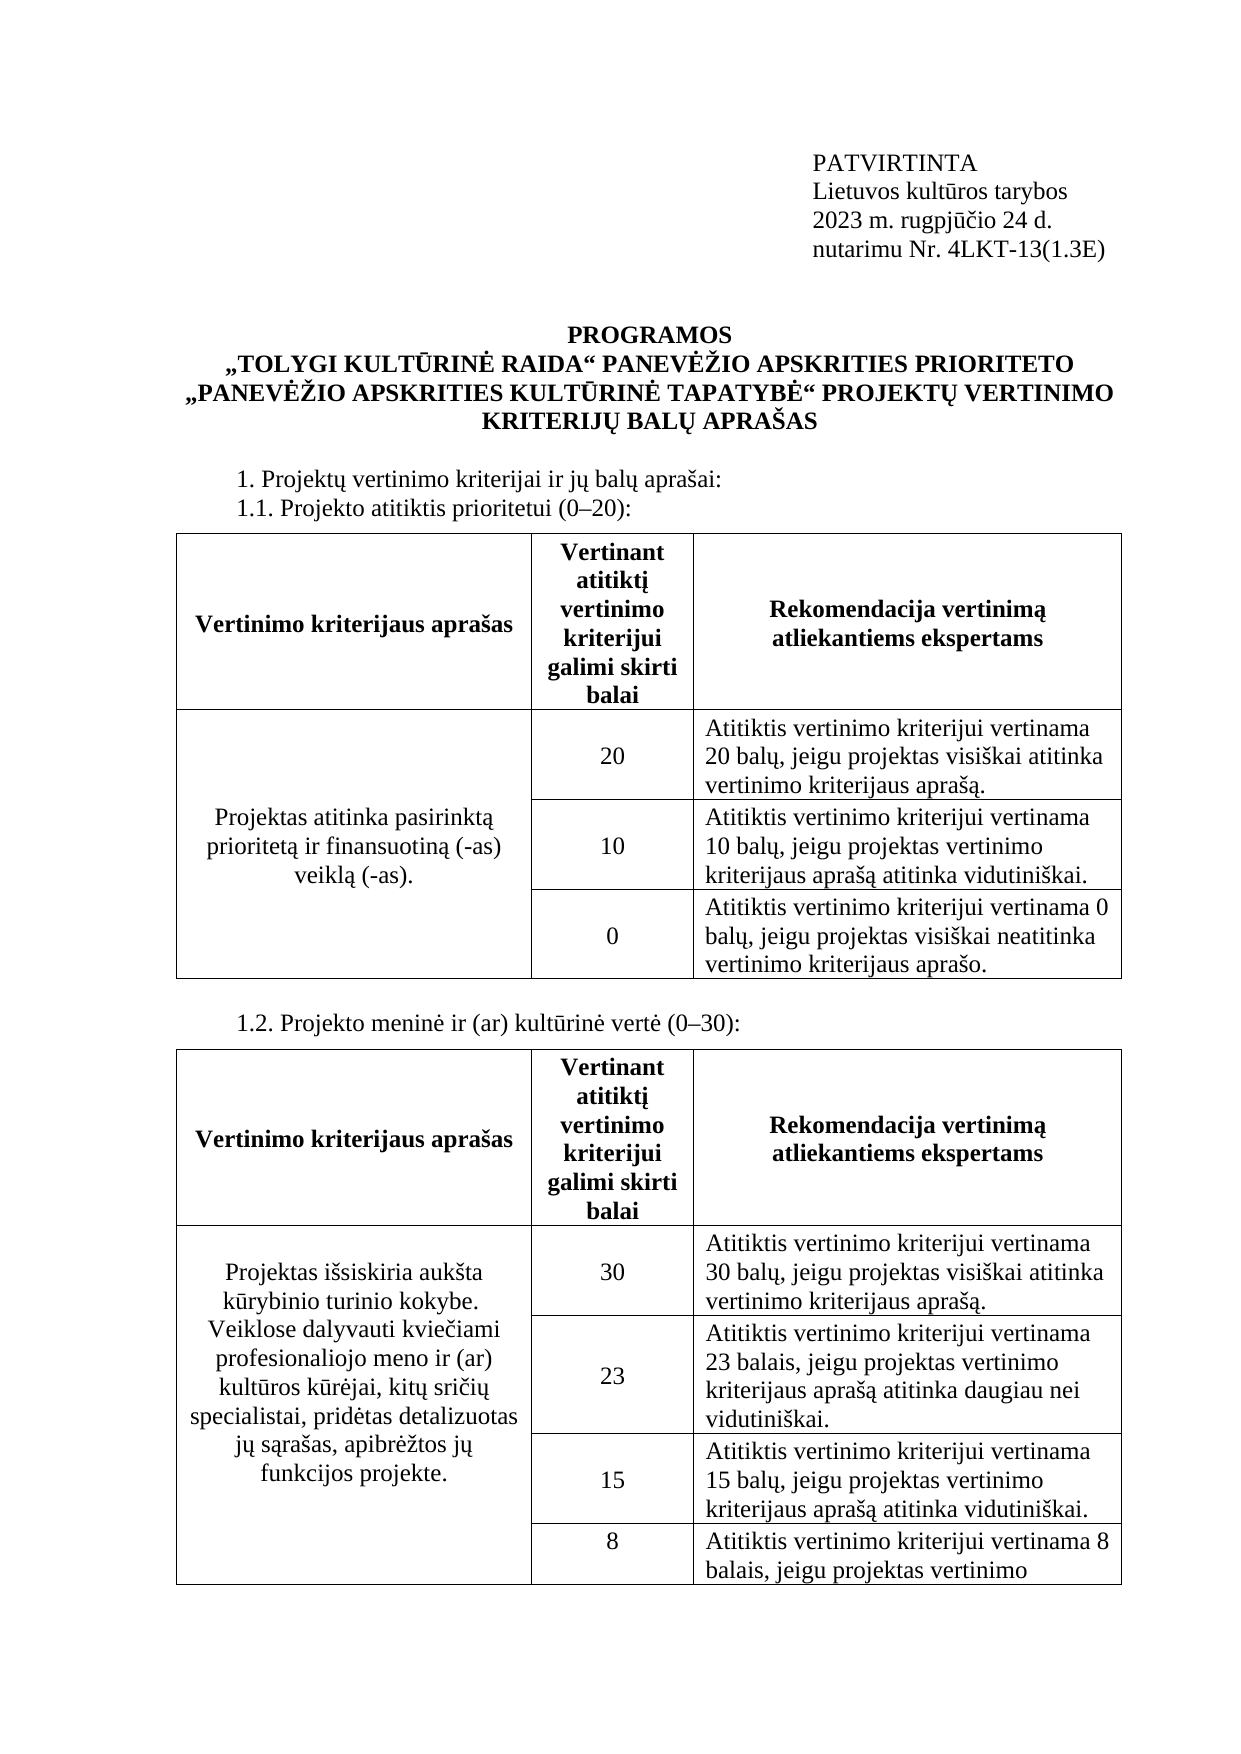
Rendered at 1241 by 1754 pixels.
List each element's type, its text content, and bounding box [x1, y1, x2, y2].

table_cell 30 [532, 1226, 693, 1314]
table_cell Atitiktis vertinimo kriterijui vertinama 10 balų, jeigu projektas vertinimo kriterijaus aprašą atitinka vidutiniškai. [694, 800, 1121, 889]
text „TOLYGI KULTŪRINĖ RAIDA“ PANEVĖŽIO APSKRITIES PRIORITETO „PANEVĖŽIO APSKRITIES KULTŪRINĖ TAPATYBĖ“ PROJEKTŲ VERTINIMO KRITERIJŲ BALŲ APRAŠAS [177, 349, 1122, 435]
text 1.1. Projekto atitiktis prioritetui (0–20): [177, 493, 1122, 521]
text 1.2. Projekto meninė ir (ar) kultūrinė vertė (0–30): [177, 1008, 1122, 1037]
table_cell Atitiktis vertinimo kriterijui vertinama 0 balų, jeigu projektas visiškai neatitinka vertinimo kriterijaus aprašo. [694, 890, 1121, 978]
text Lietuvos kultūros tarybos [812, 176, 1122, 205]
text PATVIRTINTA [812, 148, 1122, 176]
table_header Vertinant atitiktį vertinimo kriterijui galimi skirti balai [532, 1050, 693, 1225]
table_cell Atitiktis vertinimo kriterijui vertinama 23 balais, jeigu projektas vertinimo kriterijaus aprašą atitinka daugiau nei vidutiniškai. [694, 1316, 1121, 1433]
table_header Vertinant atitiktį vertinimo kriterijui galimi skirti balai [532, 534, 693, 709]
table_cell 8 [532, 1524, 693, 1583]
text 2023 m. rugpjūčio 24 d. [812, 205, 1122, 234]
table_cell Atitiktis vertinimo kriterijui vertinama 8 balais, jeigu projektas vertinimo [694, 1524, 1121, 1583]
table_header Rekomendacija vertinimą atliekantiems ekspertams [694, 1050, 1121, 1225]
text nutarimu Nr. 4LKT-13(1.3E) [812, 234, 1122, 263]
table_cell Projektas atitinka pasirinktą prioritetą ir finansuotiną (-as) veiklą (-as). [177, 710, 531, 978]
table_header Vertinimo kriterijaus aprašas [177, 534, 531, 709]
table_header Vertinimo kriterijaus aprašas [177, 1050, 531, 1225]
table_cell 0 [532, 890, 693, 978]
table_cell 20 [532, 710, 693, 799]
table_cell 23 [532, 1316, 693, 1433]
table_header Rekomendacija vertinimą atliekantiems ekspertams [694, 534, 1121, 709]
table_cell Atitiktis vertinimo kriterijui vertinama 30 balų, jeigu projektas visiškai atitinka vertinimo kriterijaus aprašą. [694, 1226, 1121, 1314]
table_cell 15 [532, 1434, 693, 1523]
text 1. Projektų vertinimo kriterijai ir jų balų aprašai: [177, 464, 1122, 493]
table_cell Atitiktis vertinimo kriterijui vertinama 20 balų, jeigu projektas visiškai atitinka vertinimo kriterijaus aprašą. [694, 710, 1121, 799]
table_cell 10 [532, 800, 693, 889]
text PROGRAMOS [177, 320, 1122, 349]
table_cell Projektas išsiskiria aukšta kūrybinio turinio kokybe. Veiklose dalyvauti kviečiami profesionaliojo meno ir (ar) kultūros kūrėjai, kitų sričių specialistai, pridėtas detalizuotas jų sąrašas, apibrėžtos jų funkcijos projekte. [177, 1226, 531, 1583]
table_cell Atitiktis vertinimo kriterijui vertinama 15 balų, jeigu projektas vertinimo kriterijaus aprašą atitinka vidutiniškai. [694, 1434, 1121, 1523]
